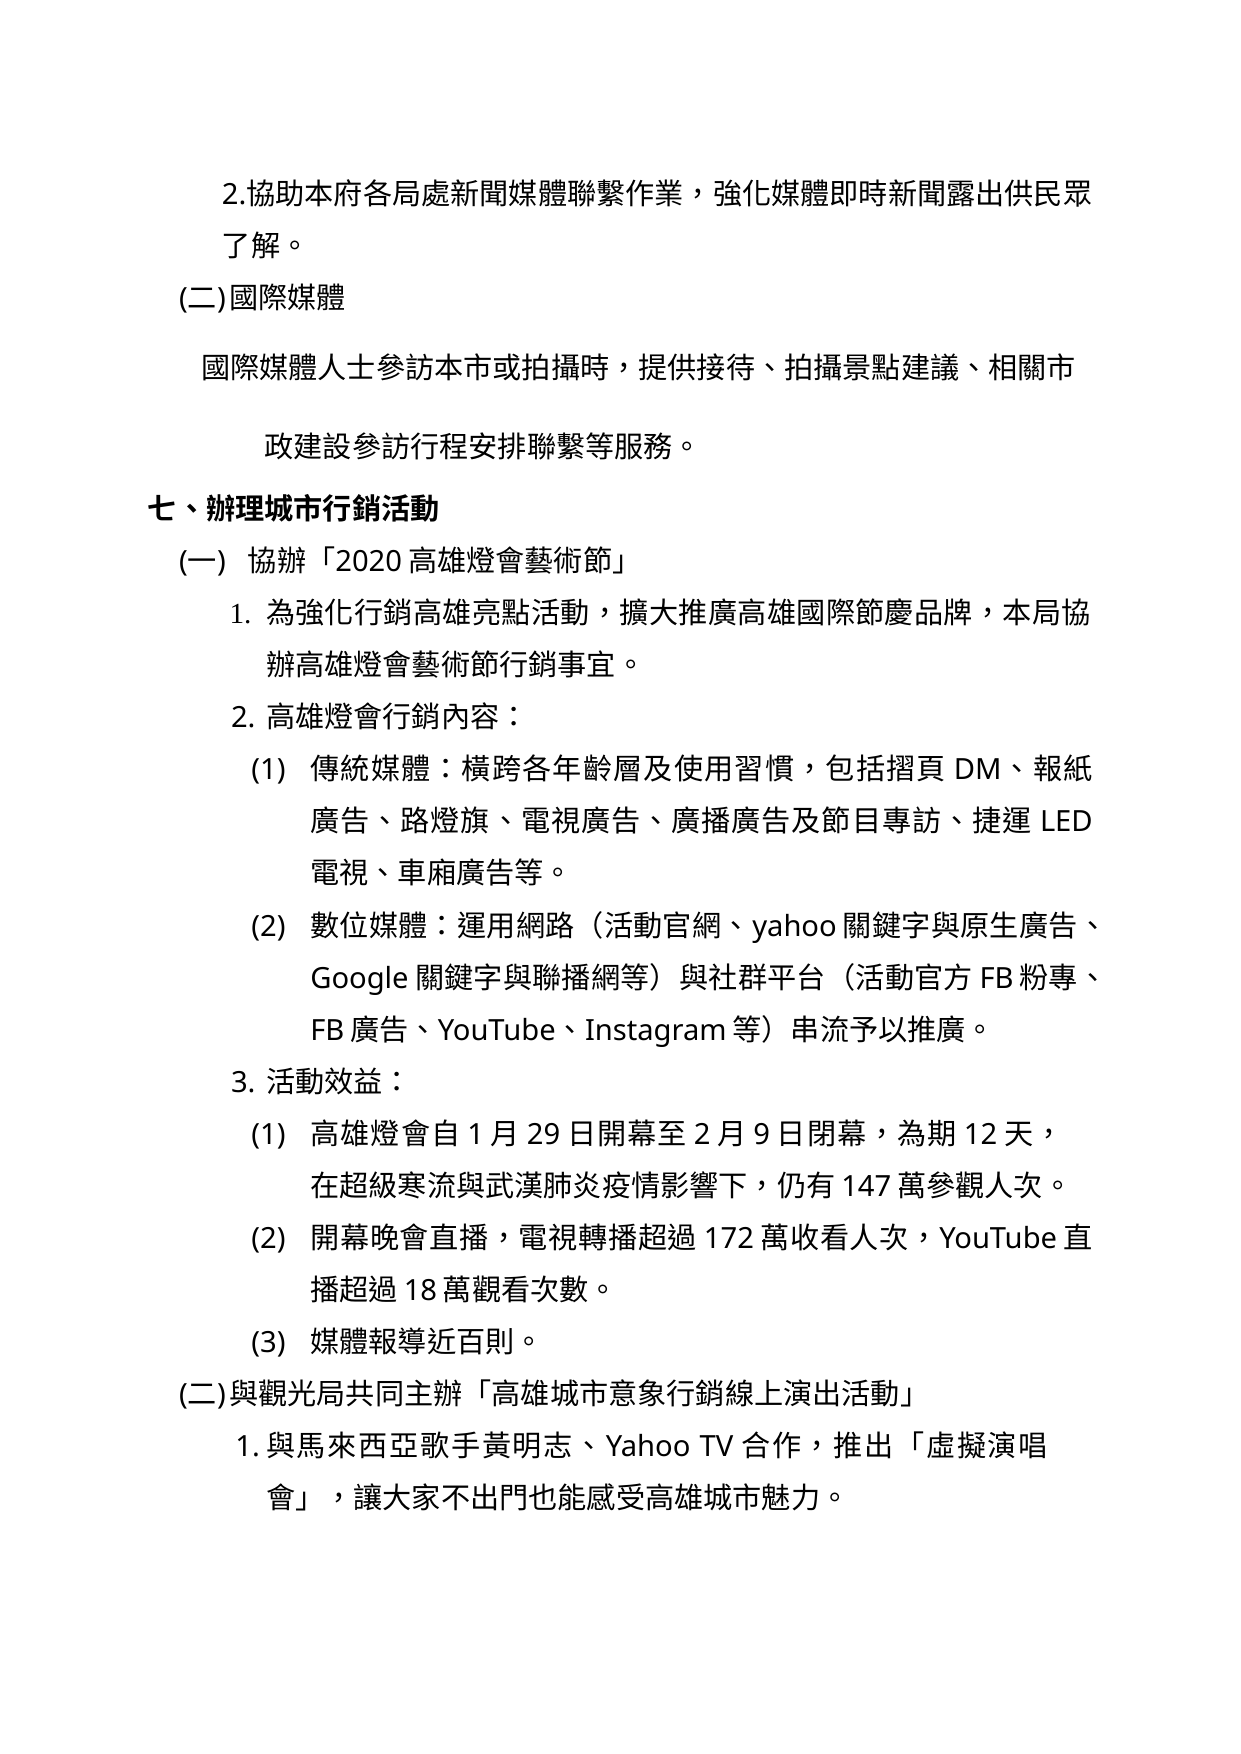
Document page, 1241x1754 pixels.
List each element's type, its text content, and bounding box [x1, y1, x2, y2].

list 國際媒體 [179, 267, 1092, 319]
list 開幕晚會直播，電視轉播超過172萬收看人次，YouTube直播超過18萬觀看次數。 [251, 1207, 1093, 1311]
list 高雄燈會行銷內容： [231, 686, 1092, 738]
list 數位媒體：運用網路（活動官網、yahoo關鍵字與原生廣告、Google關鍵字與聯播網等）與社群平台（活動官方FB粉專、FB廣告、YouTube、Instagram等）串流予以推廣。 [251, 894, 1078, 1051]
list 媒體報導近百則。 [251, 1311, 1092, 1363]
text 七、辦理城市行銷活動 [148, 478, 1086, 530]
list 協辦「2020高雄燈會藝術節」 [179, 530, 1092, 582]
list 為強化行銷高雄亮點活動，擴大推廣高雄國際節慶品牌，本局協辦高雄燈會藝術節行銷事宜。 [229, 582, 1092, 686]
list 與觀光局共同主辦「高雄城市意象行銷線上演出活動」 [179, 1363, 1092, 1415]
list 傳統媒體：橫跨各年齡層及使用習慣，包括摺頁DM、報紙廣告、路燈旗、電視廣告、廣播廣告及節目專訪、捷運LED電視、車廂廣告等。 [251, 738, 1092, 894]
list 活動效益： [231, 1051, 1092, 1103]
text 2.協助本府各局處新聞媒體聯繫作業，強化媒體即時新聞露出供民眾了解。 [222, 163, 1092, 267]
text 國際媒體人士參訪本市或拍攝時，提供接待、拍攝景點建議、相關市政建設參訪行程安排聯繫等服務。 [148, 319, 1092, 478]
list 與馬來西亞歌手黃明志、Yahoo TV合作，推出「虛擬演唱會」，讓大家不出門也能感受高雄城市魅力。 [235, 1415, 1048, 1519]
list 高雄燈會自1月29日開幕至2月9日閉幕，為期12天，在超級寒流與武漢肺炎疫情影響下，仍有147萬參觀人次。 [251, 1103, 1063, 1207]
